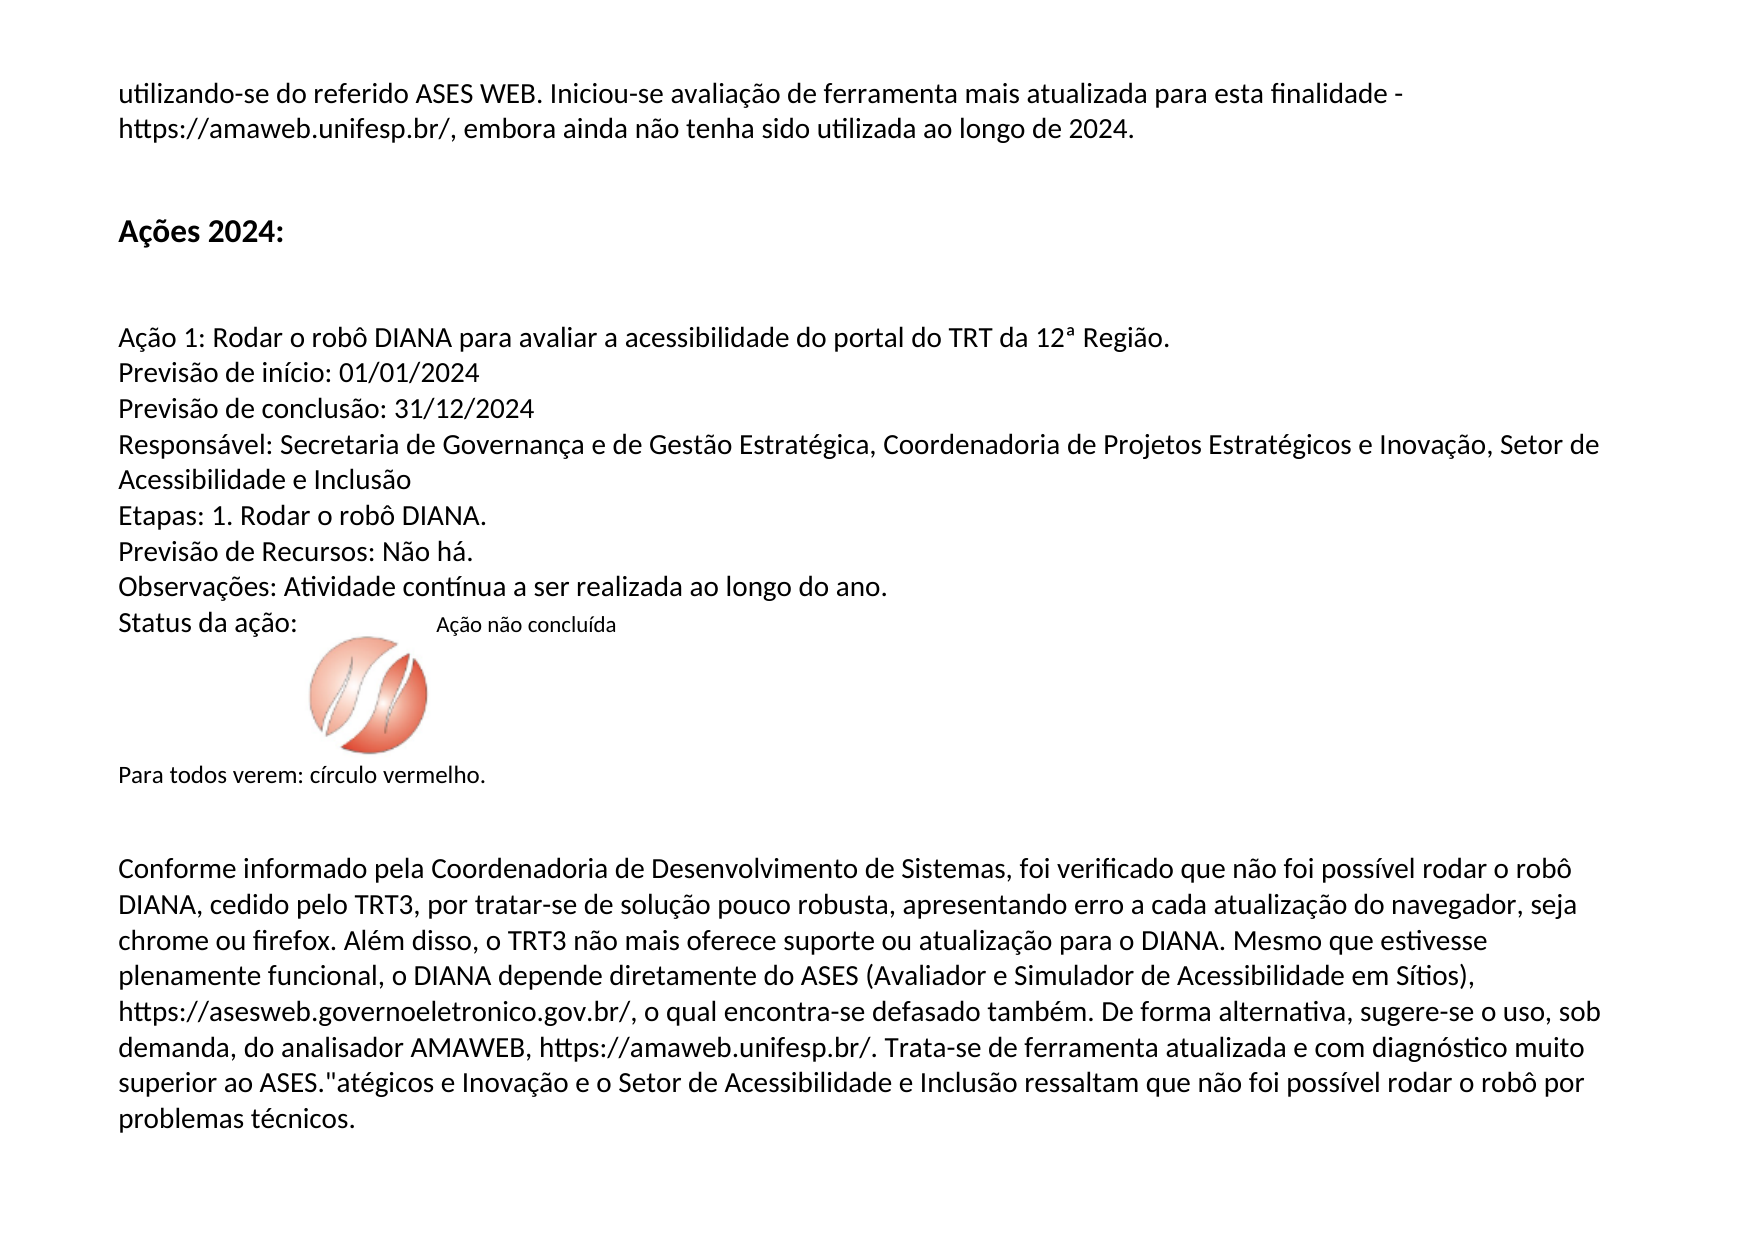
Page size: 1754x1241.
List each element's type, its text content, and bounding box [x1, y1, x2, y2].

text Observações: Atividade contínua a ser realizada ao longo do ano. [118, 568, 1712, 604]
text utilizando-se do referido ASES WEB. Iniciou-se avaliação de ferramenta mais atualizada para esta finalidade - https://amaweb.unifesp.br/, embora ainda não tenha sido utilizada ao longo de 2024. [118, 75, 1636, 146]
text Previsão de Recursos: Não há. [118, 533, 1712, 568]
text Previsão de conclusão: 31/12/2024 [118, 390, 1712, 426]
text Para todos verem: círculo vermelho. [118, 759, 1636, 789]
text Previsão de início: 01/01/2024 [118, 354, 1712, 390]
text Conforme informado pela Coordenadoria de Desenvolvimento de Sistemas, foi verificado que não foi possível rodar o robô DIANA, cedido pelo TRT3, por tratar-se de solução pouco robusta, apresentando erro a cada atualização do navegador, seja chrome ou firefox. Além disso, o TRT3 não mais oferece suporte ou atualização para o DIANA. Mesmo que estivesse plenamente funcional, o DIANA depende diretamente do ASES (Avaliador e Simulador de Acessibilidade em Sítios), https://asesweb.governoeletronico.gov.br/, o qual encontra-se defasado também. De forma alternativa, sugere-se o uso, sob demanda, do analisador AMAWEB, https://amaweb.unifesp.br/. Trata-se de ferramenta atualizada e com diagnóstico muito superior ao ASES."atégicos e Inovação e o Setor de Acessibilidade e Inclusão ressaltam que não foi possível rodar o robô por problemas técnicos. [118, 851, 1636, 1136]
text Status da ação: Ação não concluída [118, 604, 1636, 759]
text Etapas: 1. Rodar o robô DIANA. [118, 497, 1712, 533]
text Responsável: Secretaria de Governança e de Gestão Estratégica, Coordenadoria de Projetos Estratégicos e Inovação, Setor de Acessibilidade e Inclusão [118, 426, 1712, 497]
text Ação 1: Rodar o robô DIANA para avaliar a acessibilidade do portal do TRT da 12ª Região. [118, 319, 1712, 354]
text Ações 2024: [118, 210, 1636, 250]
